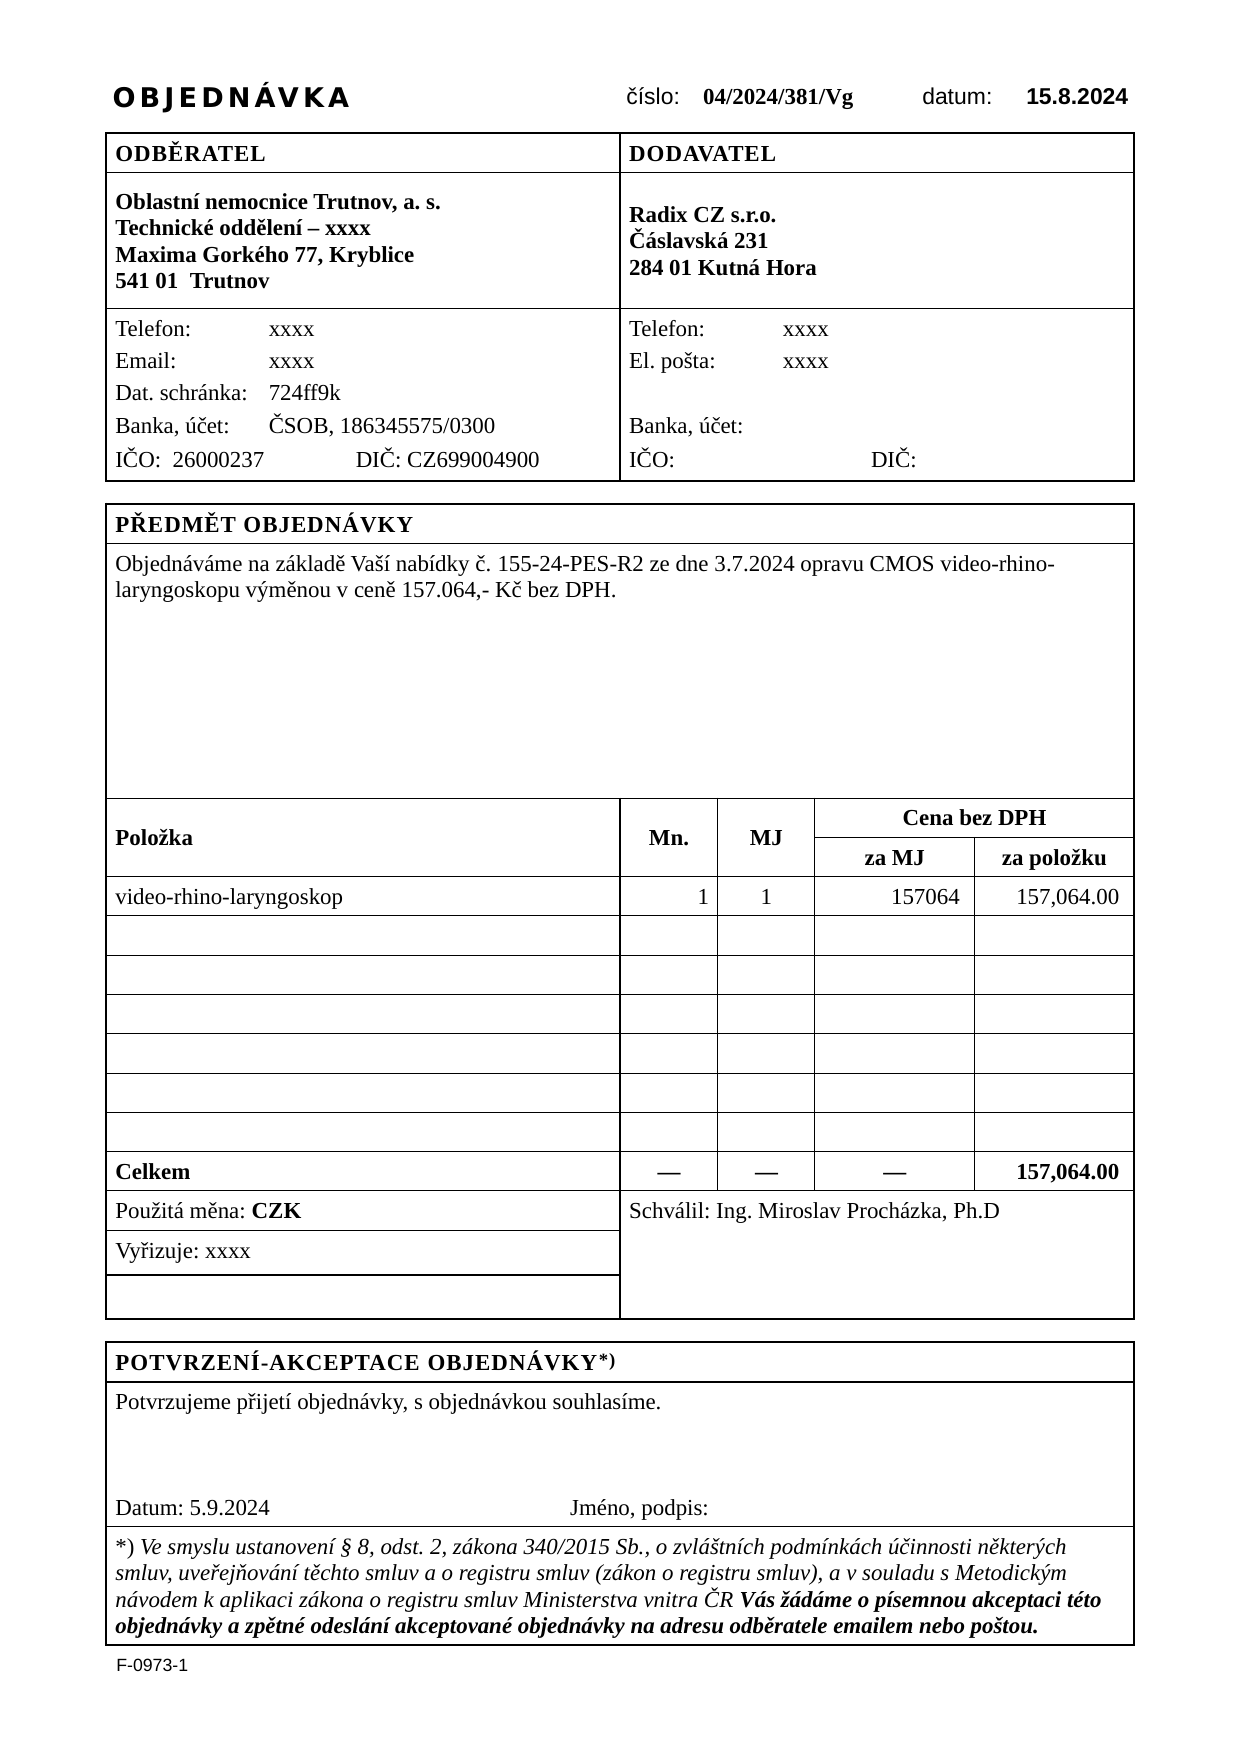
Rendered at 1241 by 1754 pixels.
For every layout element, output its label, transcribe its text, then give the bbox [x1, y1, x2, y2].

table_cell [718, 956, 814, 994]
table_cell Cena bez DPH [815, 799, 1133, 837]
table_cell [107, 956, 619, 994]
table_cell 157 064,00 [975, 1152, 1133, 1190]
table_cell xxxx [260, 344, 619, 377]
table_cell IČO: 26000237 DIČ: CZ699004900 [107, 441, 619, 480]
table_cell — [621, 1152, 717, 1190]
table_cell Položka [107, 799, 619, 876]
table_header Předmět objednávky [107, 505, 1133, 543]
table_cell [718, 916, 814, 954]
table_cell [718, 1488, 1133, 1526]
table_cell Objednáváme na základě Vaší nabídky č. 155-24-PES-R2 ze dne 3.7.2024 opravu CMOS video-rhino-laryngoskopu výměnou v ceně 157.064,- Kč bez DPH. [107, 544, 1133, 797]
table_cell [107, 1276, 619, 1318]
table_cell Oblastní nemocnice Trutnov, a. s. Technické oddělení – xxxx Maxima Gorkého 77, Kryblice 541 01 Trutnov [107, 173, 619, 308]
table_header Odběratel [107, 134, 619, 172]
table_cell [774, 377, 1133, 409]
table_cell [815, 1074, 974, 1112]
table_cell Potvrzujeme přijetí objednávky, s objednávkou souhlasíme. [107, 1383, 717, 1488]
table_cell [621, 916, 717, 954]
table_header číslo: [620, 83, 697, 114]
table_cell Použitá měna: CZK [107, 1191, 619, 1229]
table_cell — [815, 1152, 974, 1190]
table_cell xxxx [774, 309, 1133, 344]
table_cell Email: [107, 344, 260, 377]
table_cell [774, 409, 1133, 441]
table_cell Banka, účet: [107, 409, 260, 441]
table_cell [718, 1113, 814, 1151]
table_cell *) Ve smyslu ustanovení § 8, odst. 2, zákona 340/2015 Sb., o zvláštních podmínkách účinnosti některých smluv, uveřejňování těchto smluv a o registru smluv (zákon o registru smluv), a v souladu s Metodickým návodem k aplikaci zákona o registru smluv Ministerstva vnitra ČR Vás žádáme o písemnou akceptaci této objednávky a zpětné odeslání akceptované objednávky na adresu odběratele emailem nebo poštou. [107, 1527, 1133, 1644]
table_cell DIČ: [862, 441, 1133, 480]
table_cell [718, 1074, 814, 1112]
table_cell Dat. schránka: [107, 377, 260, 409]
table_cell 1 [621, 877, 717, 915]
table_cell video-rhino-laryngoskop [107, 877, 619, 915]
table_cell Celkem [107, 1152, 619, 1190]
table_cell ,00 [975, 916, 1133, 954]
table_cell Mn. [621, 799, 717, 876]
table_cell Jméno, podpis: [431, 1488, 717, 1526]
text F‑0973-1 [106, 1655, 1134, 1676]
table_cell [718, 1383, 1133, 1488]
table_cell [815, 1113, 974, 1151]
table_cell Vyřizuje: xxxx [107, 1231, 619, 1274]
table_cell Radix CZ s.r.o. Čáslavská 231 284 01 Kutná Hora [621, 173, 1133, 308]
table_cell ,00 [975, 995, 1133, 1033]
table_cell [621, 377, 774, 409]
table_cell [718, 995, 814, 1033]
table_cell [815, 956, 974, 994]
table_cell [107, 1113, 619, 1151]
table_cell xxxx [260, 309, 619, 344]
table_cell [718, 1034, 814, 1072]
table_cell ,00 [975, 956, 1133, 994]
table_cell [621, 956, 717, 994]
table_cell [107, 995, 619, 1033]
table_cell [815, 995, 974, 1033]
table_cell [107, 1074, 619, 1112]
table_header datum: [898, 83, 998, 114]
table_cell — [718, 1152, 814, 1190]
table_cell 1 [718, 877, 814, 915]
table_cell [107, 1034, 619, 1072]
table_header Dodavatel [621, 134, 1133, 172]
table_cell ,00 [975, 1034, 1133, 1072]
table_header Potvrzení-akceptace objednávky*) [107, 1343, 1133, 1381]
table_cell [815, 916, 974, 954]
table_header 15.8.2024 [998, 83, 1134, 114]
table_cell 157064 [815, 877, 974, 915]
table_cell [621, 1074, 717, 1112]
table_cell Telefon: [107, 309, 260, 344]
table_cell 157 064,00 [975, 877, 1133, 915]
table_cell 724ff9k [260, 377, 619, 409]
table_cell xxxx [774, 344, 1133, 377]
table_cell za položku [975, 838, 1133, 876]
table_cell IČO: [621, 441, 862, 480]
table_cell El. pošta: [621, 344, 774, 377]
table_header OBJEDNÁVKA [106, 83, 620, 114]
table_cell ,00 [975, 1074, 1133, 1112]
table_cell Schválil: Ing. Miroslav Procházka, Ph.D [621, 1191, 1133, 1318]
table_cell MJ [718, 799, 814, 876]
table_cell Telefon: [621, 309, 774, 344]
table_cell [815, 1034, 974, 1072]
table_cell Banka, účet: [621, 409, 774, 441]
table_cell ,00 [975, 1113, 1133, 1151]
table_cell [621, 1113, 717, 1151]
table_cell Datum: 5.9.2024 [107, 1488, 431, 1526]
table_cell [107, 916, 619, 954]
table_header 04/2024/381/Vg [697, 83, 898, 114]
table_cell [621, 1034, 717, 1072]
table_cell za MJ [815, 838, 974, 876]
table_cell ČSOB, 186345575/0300 [260, 409, 619, 441]
table_cell [621, 995, 717, 1033]
